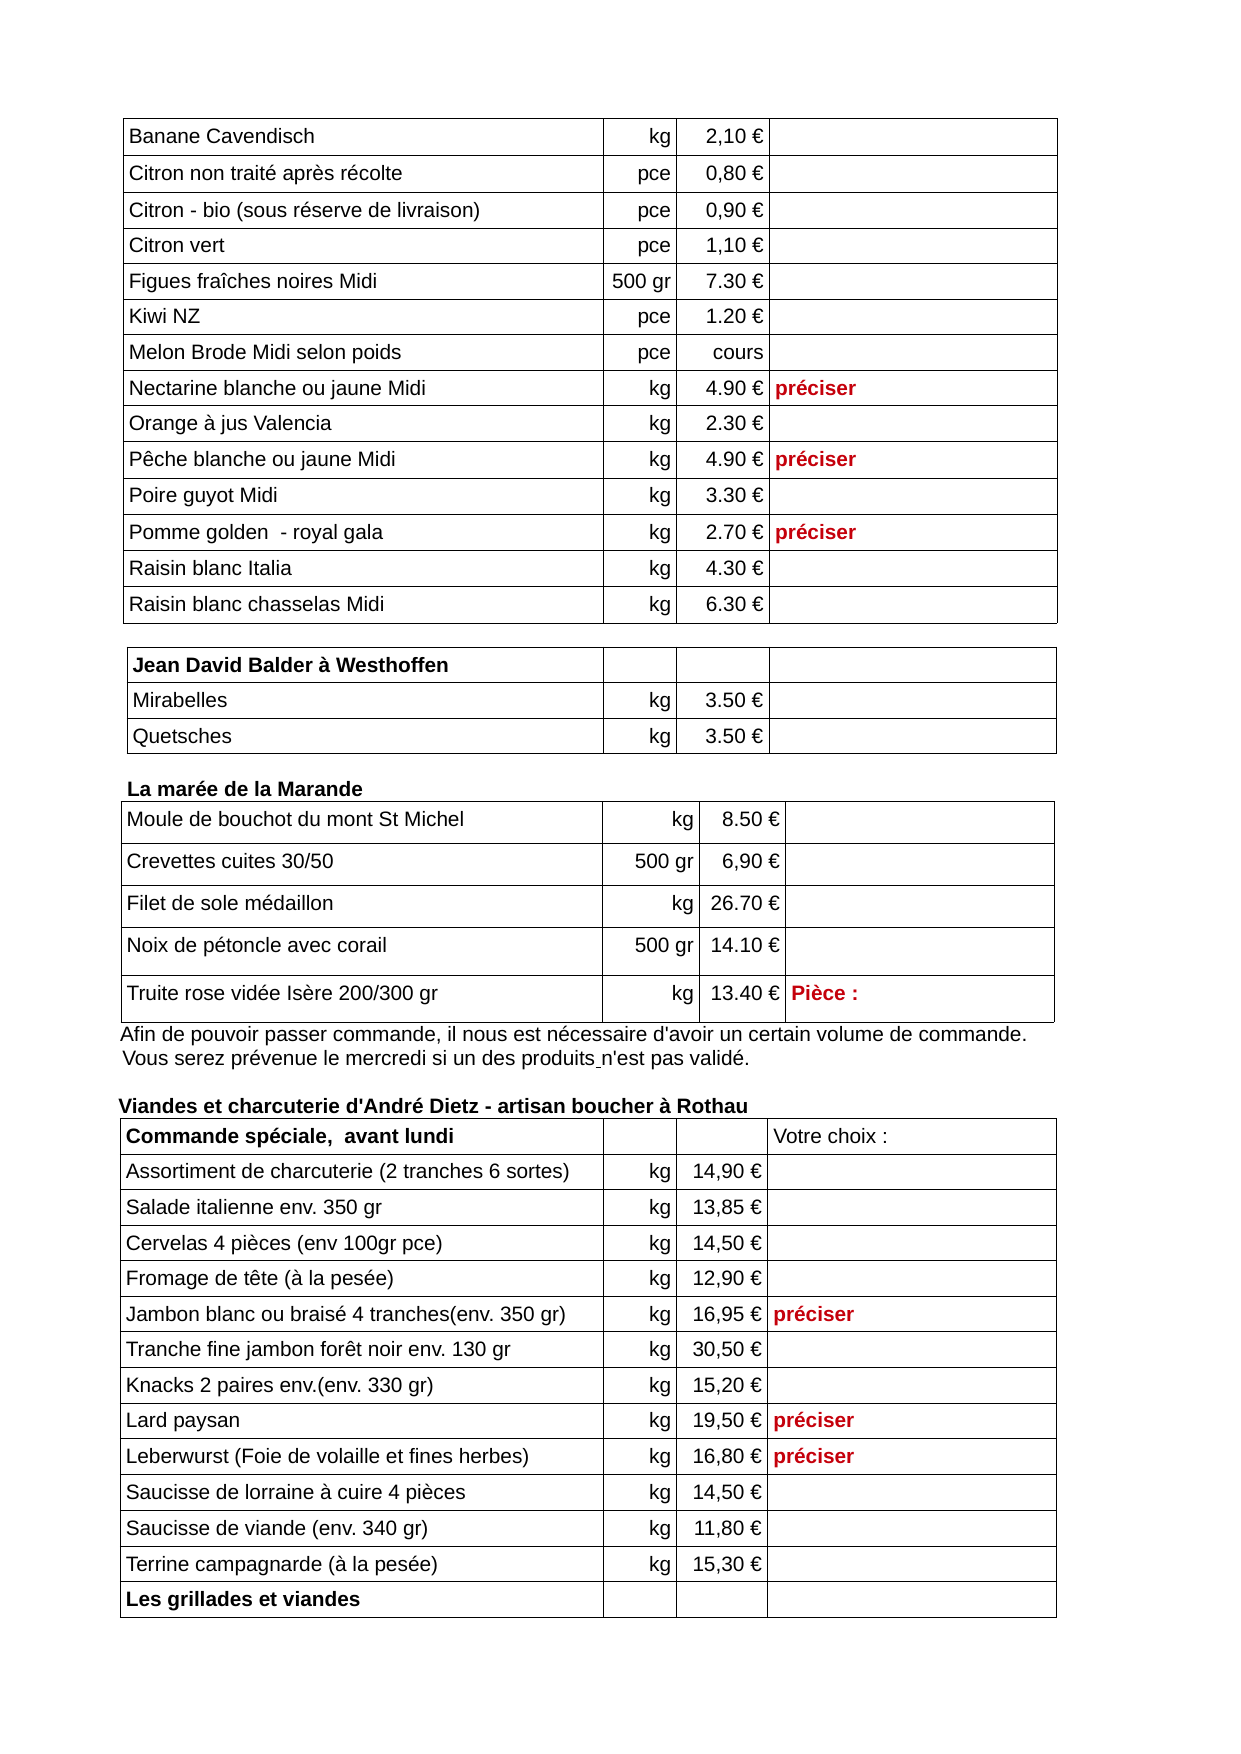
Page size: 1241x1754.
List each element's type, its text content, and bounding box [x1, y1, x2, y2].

table_cell Figues fraîches noires Midi [124, 264, 603, 298]
table_cell kg [604, 371, 676, 405]
table_cell kg [603, 976, 699, 1022]
table_cell 3,50 € [677, 719, 769, 753]
table_cell Saucisse de lorraine à cuire 4 pièces [121, 1475, 603, 1510]
table_cell [768, 1261, 1056, 1296]
table_cell 7,30 € [677, 264, 769, 298]
table_cell 14,10 € [700, 928, 785, 974]
table_cell kg [604, 719, 676, 753]
table_cell [770, 119, 1057, 155]
table_header [604, 648, 676, 682]
table_cell 12,90 € [677, 1261, 767, 1296]
table_cell [768, 1190, 1056, 1224]
table_cell 6,30 € [677, 587, 769, 622]
table_cell kg [604, 1511, 676, 1546]
table_cell 19,50 € [677, 1404, 767, 1438]
table_cell [770, 300, 1057, 334]
text Afin de pouvoir passer commande, il nous est nécessaire d'avoir un certain volume de commande. [103, 1022, 1122, 1046]
text La marée de la Marande [103, 777, 1122, 801]
table_cell pce [604, 229, 676, 263]
table_cell Banane Cavendisch [124, 119, 603, 155]
table_cell [768, 1368, 1056, 1402]
table_cell Poire guyot Midi [124, 479, 603, 514]
table_cell kg [604, 1439, 676, 1474]
table_cell [770, 264, 1057, 298]
table_cell pce [604, 193, 676, 227]
table_cell Pièce : [786, 976, 1054, 1022]
table_cell Assortiment de charcuterie (2 tranches 6 sortes) [121, 1155, 603, 1189]
table_cell 15,20 € [677, 1368, 767, 1402]
table_cell 30,50 € [677, 1332, 767, 1367]
table_cell [768, 1475, 1056, 1510]
table_cell Jambon blanc ou braisé 4 tranches(env. 350 gr) [121, 1297, 603, 1331]
table_cell Quetsches [128, 719, 603, 753]
table_cell 4,30 € [677, 551, 769, 586]
table_cell kg [604, 1261, 676, 1296]
table_cell 15,30 € [677, 1547, 767, 1581]
table_cell [770, 156, 1057, 192]
table_cell préciser [768, 1297, 1056, 1331]
table_cell Citron non traité après récolte [124, 156, 603, 192]
table_cell kg [603, 886, 699, 927]
table_cell [770, 335, 1057, 369]
table_cell [677, 1582, 767, 1617]
table_cell 4,90 € [677, 442, 769, 477]
table_cell 14,50 € [677, 1475, 767, 1510]
table_cell préciser [770, 515, 1057, 550]
table_cell kg [604, 1368, 676, 1402]
table_cell Mirabelles [128, 683, 603, 718]
table_cell kg [604, 1155, 676, 1189]
table_cell 1,20 € [677, 300, 769, 334]
table_cell Lard paysan [121, 1404, 603, 1438]
table_cell 11,80 € [677, 1511, 767, 1546]
table_cell 3,30 € [677, 683, 769, 718]
table_cell kg [604, 406, 676, 441]
table_cell préciser [768, 1439, 1056, 1474]
table_cell kg [604, 551, 676, 586]
table_header Jean David Balder à Westhoffen [128, 648, 603, 682]
table_cell 2,30 € [677, 406, 769, 441]
text Viandes et charcuterie d'André Dietz - artisan boucher à Rothau [118, 1094, 1122, 1118]
table_cell Noix de pétoncle avec corail [122, 928, 602, 974]
table_header [770, 648, 1056, 682]
table_cell kg [604, 1547, 676, 1581]
table_cell kg [604, 1475, 676, 1510]
table_cell 4,90 € [677, 371, 769, 405]
table_cell Leberwurst (Foie de volaille et fines herbes) [121, 1439, 603, 1474]
table_header Votre choix : [768, 1119, 1056, 1153]
table_cell [768, 1511, 1056, 1546]
table_cell 0,80 € [677, 156, 769, 192]
table_cell [770, 719, 1056, 753]
table_cell Kiwi NZ [124, 300, 603, 334]
table_cell Raisin blanc chasselas Midi [124, 587, 603, 622]
table_header [604, 1119, 676, 1153]
table_cell [768, 1226, 1056, 1260]
table_cell pce [604, 156, 676, 192]
table_cell Tranche fine jambon forêt noir env. 130 gr [121, 1332, 603, 1367]
table_cell Les grillades et viandes [121, 1582, 603, 1617]
table_cell 500 gr [603, 928, 699, 974]
table_cell kg [604, 442, 676, 477]
table_cell kg [604, 1190, 676, 1224]
table_cell 16,95 € [677, 1297, 767, 1331]
table_cell 500 gr [604, 264, 676, 298]
table_cell 14,50 € [677, 1226, 767, 1260]
table_cell [770, 479, 1057, 514]
table_cell [768, 1332, 1056, 1367]
table_cell 3,30 € [677, 479, 769, 514]
table_cell 13,40 € [700, 976, 785, 1022]
table_cell 2,10 € [677, 119, 769, 155]
table_cell 1,10 € [677, 229, 769, 263]
table_cell Pomme golden - royal gala [124, 515, 603, 550]
table_cell Melon Brode Midi selon poids [124, 335, 603, 369]
table_cell [786, 886, 1054, 927]
table_header Moule de bouchot du mont St Michel [122, 802, 602, 843]
table_cell Truite rose vidée Isère 200/300 gr [122, 976, 602, 1022]
table_cell kg [604, 1226, 676, 1260]
table_cell kg [604, 119, 676, 155]
table_cell 26,70 € [700, 886, 785, 927]
table_header 8,50 € [700, 802, 785, 843]
table_cell Filet de sole médaillon [122, 886, 602, 927]
table_cell Crevettes cuites 30/50 [122, 844, 602, 885]
table_cell préciser [770, 371, 1057, 405]
table_cell 14,90 € [677, 1155, 767, 1189]
table_cell Citron - bio (sous réserve de livraison) [124, 193, 603, 227]
table_cell 0,90 € [677, 193, 769, 227]
table_cell Citron vert [124, 229, 603, 263]
table_cell cours [677, 335, 769, 369]
table_cell [786, 928, 1054, 974]
table_cell pce [604, 335, 676, 369]
table_cell 6,90 € [700, 844, 785, 885]
table_cell [786, 844, 1054, 885]
table_cell [770, 551, 1057, 586]
table_cell kg [604, 1404, 676, 1438]
table_cell Saucisse de viande (env. 340 gr) [121, 1511, 603, 1546]
table_cell [770, 683, 1056, 718]
text Vous serez prévenue le mercredi si un des produits n'est pas validé. [115, 1046, 1122, 1070]
table_cell préciser [768, 1404, 1056, 1438]
table_cell 500 gr [603, 844, 699, 885]
table_cell Terrine campagnarde (à la pesée) [121, 1547, 603, 1581]
table_cell kg [604, 683, 676, 718]
table_cell Fromage de tête (à la pesée) [121, 1261, 603, 1296]
table_cell [604, 1582, 676, 1617]
table_cell préciser [770, 442, 1057, 477]
table_cell Orange à jus Valencia [124, 406, 603, 441]
table_cell Knacks 2 paires env.(env. 330 gr) [121, 1368, 603, 1402]
table_cell [768, 1547, 1056, 1581]
table_cell 13,85 € [677, 1190, 767, 1224]
table_cell [768, 1582, 1056, 1617]
table_header [677, 1119, 767, 1153]
table_cell [770, 406, 1057, 441]
table_cell 16,80 € [677, 1439, 767, 1474]
table_cell pce [604, 300, 676, 334]
table_cell [770, 587, 1057, 622]
table_cell kg [604, 587, 676, 622]
table_cell [770, 229, 1057, 263]
table_cell Cervelas 4 pièces (env 100gr pce) [121, 1226, 603, 1260]
table_cell kg [604, 1297, 676, 1331]
table_cell [768, 1155, 1056, 1189]
table_cell Raisin blanc Italia [124, 551, 603, 586]
table_cell Pêche blanche ou jaune Midi [124, 442, 603, 477]
table_cell kg [604, 479, 676, 514]
table_cell Nectarine blanche ou jaune Midi [124, 371, 603, 405]
table_cell Salade italienne env. 350 gr [121, 1190, 603, 1224]
table_header Commande spéciale, avant lundi [121, 1119, 603, 1153]
table_cell [770, 193, 1057, 227]
table_header [677, 648, 769, 682]
table_cell kg [604, 1332, 676, 1367]
table_cell 2,70 € [677, 515, 769, 550]
table_header [786, 802, 1054, 843]
table_header kg [603, 802, 699, 843]
table_cell kg [604, 515, 676, 550]
